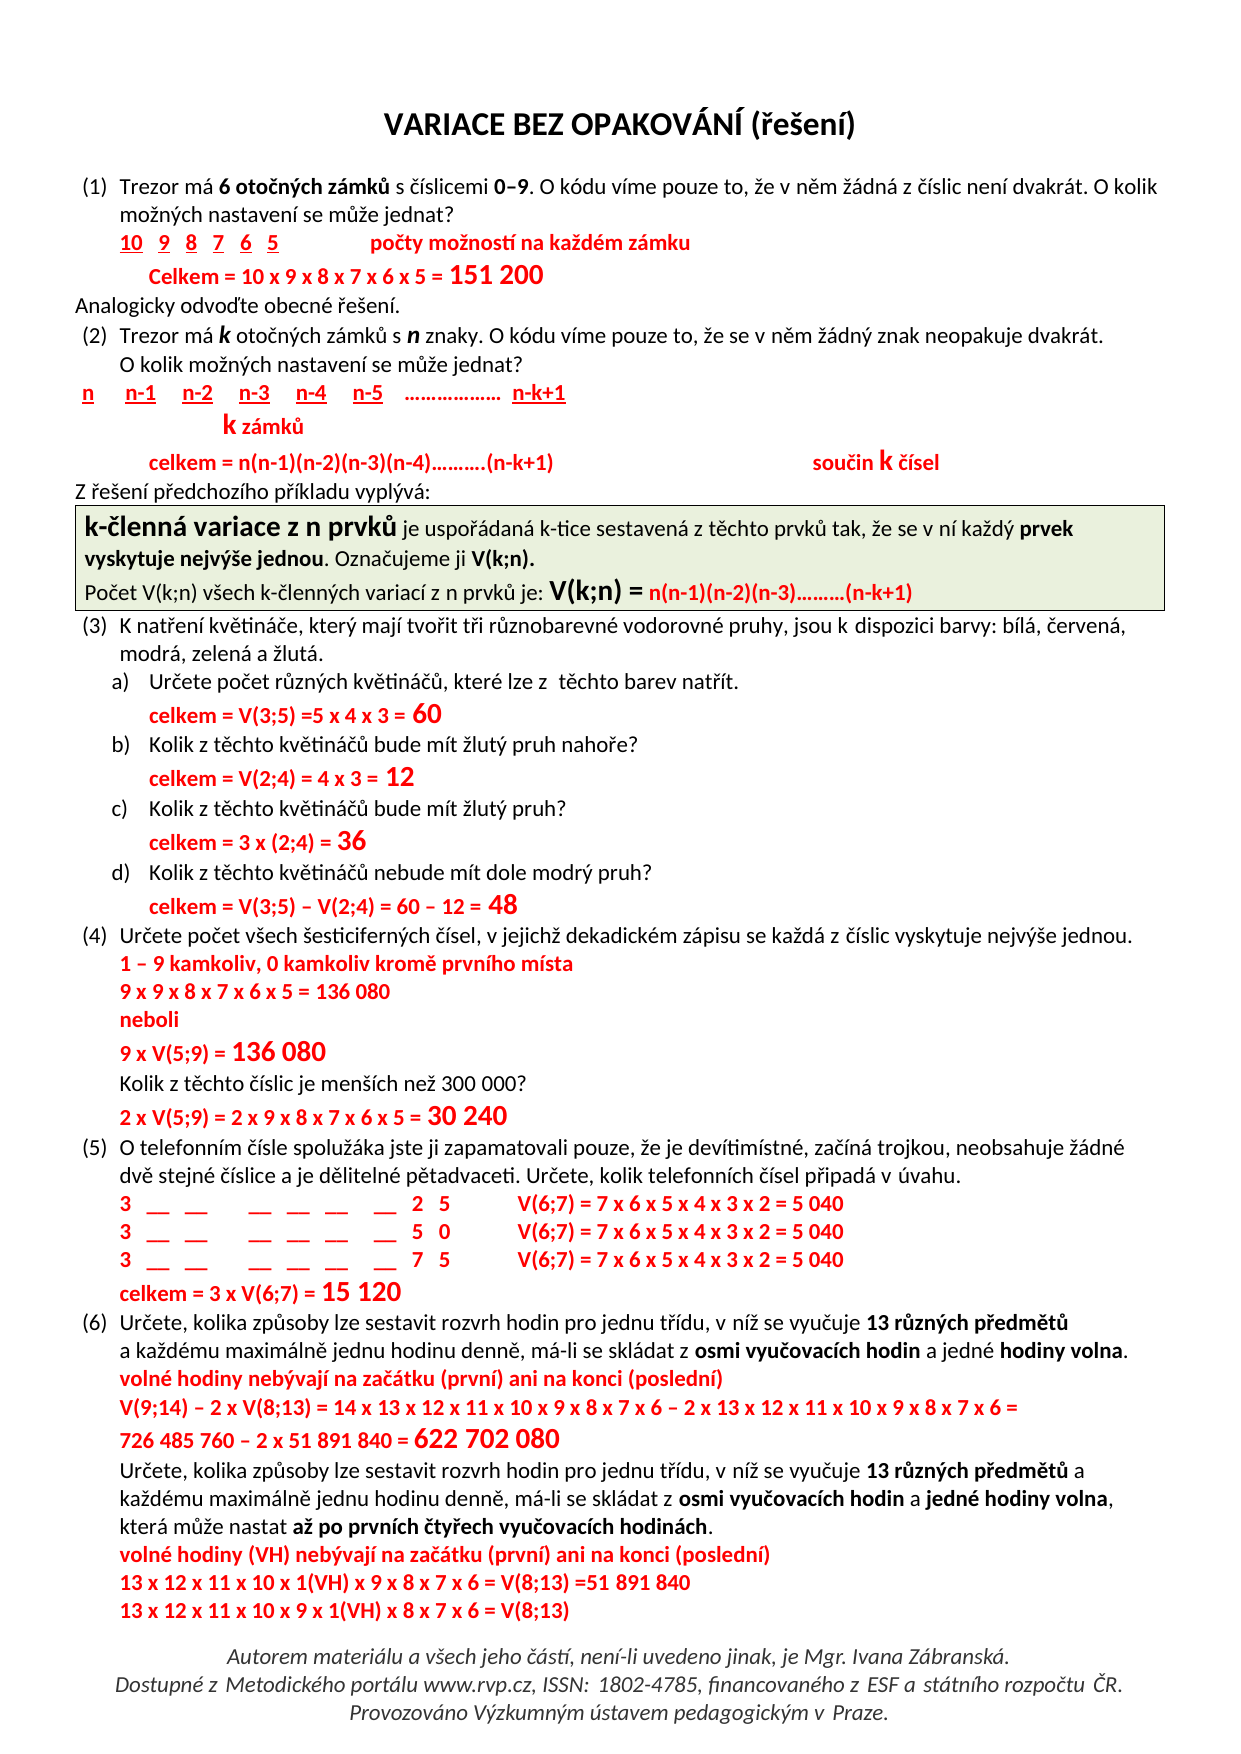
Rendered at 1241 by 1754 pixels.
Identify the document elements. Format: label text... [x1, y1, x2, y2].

text Analogicky odvoďte obecné řešení. [75, 291, 1165, 319]
text celkem = n(n-1)(n-2)(n-3)(n-4)……….(n-k+1) součin k čísel [75, 442, 1165, 477]
list Určete počet různých květináčů, které lze z těchto barev natřít. celkem = V(3;5) =5 x 4 x 3 = 60 [111, 667, 1165, 731]
text 10 9 8 7 6 5 počty možností na každém zámku [119, 228, 1165, 256]
text Z řešení předchozího příkladu vyplývá: [75, 477, 1165, 505]
list K natření květináče, který mají tvořit tři různobarevné vodorovné pruhy, jsou k dispozici barvy: bílá, červená, modrá, zelená a žlutá. [82, 611, 1165, 667]
list Trezor má k otočných zámků s n znaky. O kódu víme pouze to, že se v něm žádný znak neopakuje dvakrát. O kolik možných nastavení se může jednat? [82, 319, 1165, 378]
text k-členná variace z n prvků je uspořádaná k-tice sestavená z těchto prvků tak, že se v ní každý prvek vyskytuje nejvýše jednou. Označujeme ji V(k;n). [76, 506, 1164, 569]
list Kolik z těchto květináčů bude mít žlutý pruh nahoře? celkem = V(2;4) = 4 x 3 = 12 [111, 731, 1165, 794]
list Kolik z těchto květináčů bude mít žlutý pruh? celkem = 3 x (2;4) = 36 [111, 794, 1165, 858]
list neboli 9 x V(5;9) = 136 080 Kolik z těchto číslic je menších než 300 000? 2 x V(5;9) = 2 x 9 x 8 x 7 x 6 x 5 = 30 240 [119, 1006, 1165, 1133]
list Určete, kolika způsoby lze sestavit rozvrh hodin pro jednu třídu, v níž se vyučuje 13 různých předmětů a každému maximálně jednu hodinu denně, má-li se skládat z osmi vyučovacích hodin a jedné hodiny volna. volné hodiny nebývají na začátku (první) ani na konci (poslední) V(9;14) – 2 x V(8;13) = 14 x 13 x 12 x 11 x 10 x 9 x 8 x 7 x 6 – 2 x 13 x 12 x 11 x 10 x 9 x 8 x 7 x 6 = 726 485 760 – 2 x 51 891 840 = 622 702 080 Určete, kolika způsoby lze sestavit rozvrh hodin pro jednu třídu, v níž se vyučuje 13 různých předmětů a každému maximálně jednu hodinu denně, má-li se skládat z osmi vyučovacích hodin a jedné hodiny volna, která může nastat až po prvních čtyřech vyučovacích hodinách. volné hodiny (VH) nebývají na začátku (první) ani na konci (poslední) 13 x 12 x 11 x 10 x 1(VH) x 9 x 8 x 7 x 6 = V(8;13) =51 891 840 13 x 12 x 11 x 10 x 9 x 1(VH) x 8 x 7 x 6 = V(8;13) [82, 1308, 1165, 1624]
text Počet V(k;n) všech k-členných variací z n prvků je: V(k;n) = n(n-1)(n-2)(n-3)………(n-k+1) [76, 569, 1164, 610]
list O telefonním čísle spolužáka jste ji zapamatovali pouze, že je devítimístné, začíná trojkou, neobsahuje žádné dvě stejné číslice a je dělitelné pětadvaceti. Určete, kolik telefonních čísel připadá v úvahu. ­3 __ __ __ __ __ __ 2 5 V(6;7) = 7 x 6 x 5 x 4 x 3 x 2 = 5 040 3 __ __ __ __ __ __ 5 0 V(6;7) = 7 x 6 x 5 x 4 x 3 x 2 = 5 040 3 __ __ __ __ __ __ 7 5 V(6;7) = 7 x 6 x 5 x 4 x 3 x 2 = 5 040 celkem = 3 x V(6;7) = 15 120 [82, 1133, 1165, 1308]
list Trezor má 6 otočných zámků s číslicemi 0–9. O kódu víme pouze to, že v něm žádná z číslic není dvakrát. O kolik možných nastavení se může jednat? [82, 172, 1165, 228]
text n n-1 n-2 n-3 n-4 n-5 ……………… n-k+1 [82, 378, 1165, 406]
list Kolik z těchto květináčů nebude mít dole modrý pruh? celkem = V(3;5) – V(2;4) = 60 – 12 = 48 [111, 858, 1165, 921]
list Určete počet všech šesticiferných čísel, v jejichž dekadickém zápisu se každá z číslic vyskytuje nejvýše jednou. 1 – 9 kamkoliv, 0 kamkoliv kromě prvního místa 9 x 9 x 8 x 7 x 6 x 5 = 136 080 [82, 921, 1165, 1006]
text k zámků [75, 406, 1165, 442]
text VARIACE BEZ OPAKOVÁNÍ (řešení) [75, 103, 1165, 144]
text Celkem = 10 x 9 x 8 x 7 x 6 x 5 = 151 200 [75, 256, 1165, 291]
